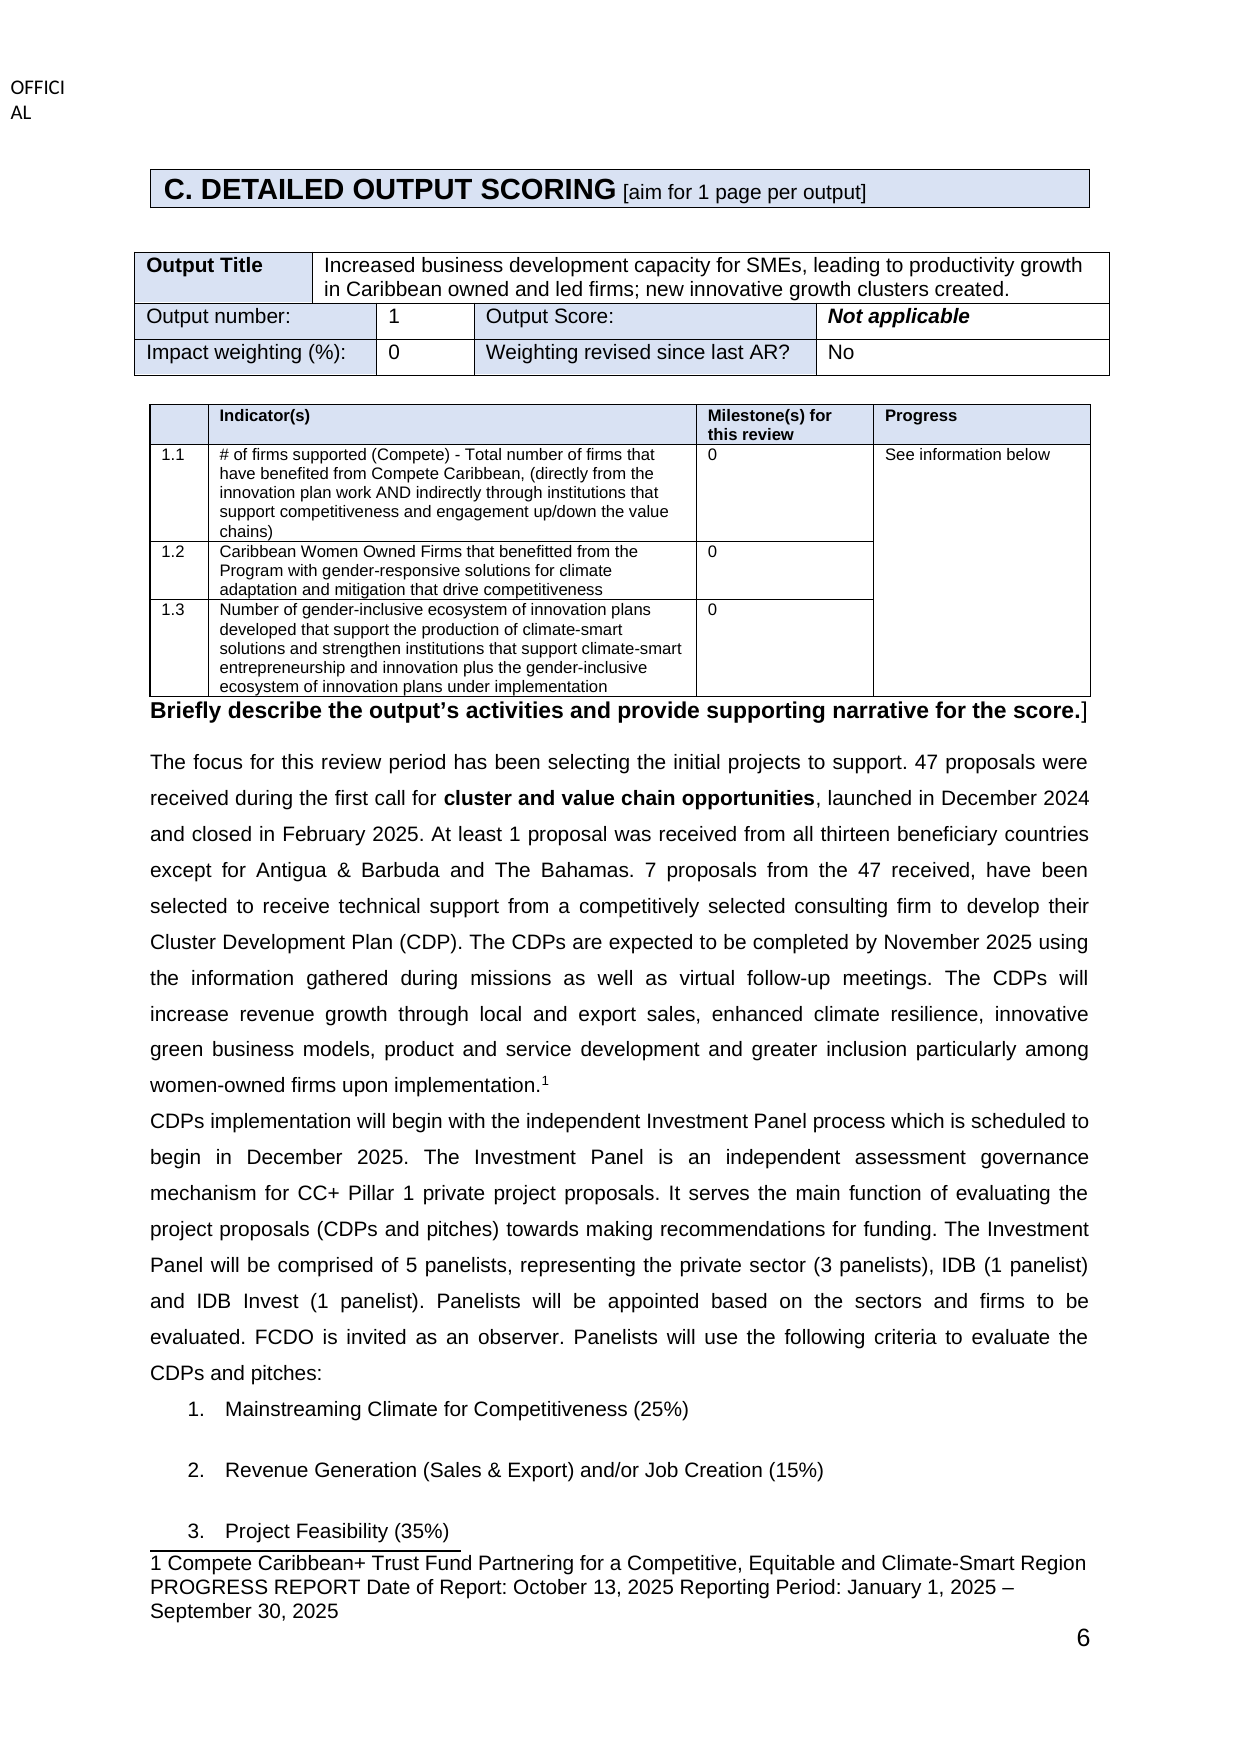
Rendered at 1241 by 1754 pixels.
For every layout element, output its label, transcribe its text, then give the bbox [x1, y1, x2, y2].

table_cell See information below [874, 445, 1090, 696]
table_header Indicator(s) [209, 405, 696, 444]
table_header Milestone(s) for this review [697, 405, 873, 444]
text Compete Caribbean+ Trust Fund Partnering for a Competitive, Equitable and Climate-Smart Region [150, 1551, 1090, 1575]
table_cell 1 [377, 304, 474, 339]
table_cell Number of gender-inclusive ecosystem of innovation plans developed that support the production of climate-smart solutions and strengthen institutions that support climate-smart entrepreneurship and innovation plus the gender-inclusive ecosystem of innovation plans under implementation [209, 600, 696, 696]
table_cell 1.2 [151, 542, 208, 599]
table_header Output Title [135, 253, 312, 302]
table_cell 0 [697, 542, 873, 599]
list Revenue Generation (Sales & Export) and/or Job Creation (15%) [187, 1458, 1090, 1482]
table_cell Output Score: [475, 304, 816, 339]
table_cell No [817, 340, 1109, 374]
subtitle C. DETAILED OUTPUT SCORING [aim for 1 page per output] [151, 170, 1089, 207]
table_cell Weighting revised since last AR? [475, 340, 816, 374]
table_cell 0 [697, 445, 873, 541]
table_cell 0 [697, 600, 873, 696]
table_header Increased business development capacity for SMEs, leading to productivity growth in Caribbean owned and led firms; new innovative growth clusters created. [313, 253, 1109, 302]
table_cell Impact weighting (%): [135, 340, 376, 374]
list Project Feasibility (35%) [187, 1518, 1090, 1542]
text Briefly describe the output’s activities and provide supporting narrative for the score.] [150, 697, 1090, 723]
text The focus for this review period has been selecting the initial projects to support. 47 proposals were received during the first call for cluster and value chain opportunities, launched in December 2024 and closed in February 2025. At least 1 proposal was received from all thirteen beneficiary countries except for Antigua & Barbuda and The Bahamas. 7 proposals from the 47 received, have been selected to receive technical support from a competitively selected consulting firm to develop their Cluster Development Plan (CDP). The CDPs are expected to be completed by November 2025 using the information gathered during missions as well as virtual follow-up meetings. The CDPs will increase revenue growth through local and export sales, enhanced climate resilience, innovative green business models, product and service development and greater inclusion particularly among women-owned firms upon implementation. [150, 750, 1090, 1097]
table_cell Caribbean Women Owned Firms that benefitted from the Program with gender-responsive solutions for climate adaptation and mitigation that drive competitiveness [209, 542, 696, 599]
table_cell 0 [377, 340, 474, 374]
table_cell 1.3 [151, 600, 208, 696]
table_cell # of firms supported (Compete) - Total number of firms that have benefited from Compete Caribbean, (directly from the innovation plan work AND indirectly through institutions that support competitiveness and engagement up/down the value chains) [209, 445, 696, 541]
table_cell Not applicable [817, 304, 1109, 339]
text PROGRESS REPORT Date of Report: October 13, 2025 Reporting Period: January 1, 2025 – September 30, 2025 [150, 1575, 1090, 1623]
table_cell Output number: [135, 304, 376, 339]
table_header [151, 405, 208, 444]
table_header Progress [874, 405, 1090, 444]
list Mainstreaming Climate for Competitiveness (25%) [187, 1397, 1090, 1421]
table_cell 1.1 [151, 445, 208, 541]
text CDPs implementation will begin with the independent Investment Panel process which is scheduled to begin in December 2025. The Investment Panel is an independent assessment governance mechanism for CC+ Pillar 1 private project proposals. It serves the main function of evaluating the project proposals (CDPs and pitches) towards making recommendations for funding. The Investment Panel will be comprised of 5 panelists, representing the private sector (3 panelists), IDB (1 panelist) and IDB Invest (1 panelist). Panelists will be appointed based on the sectors and firms to be evaluated. FCDO is invited as an observer. Panelists will use the following criteria to evaluate the CDPs and pitches: [150, 1109, 1090, 1385]
